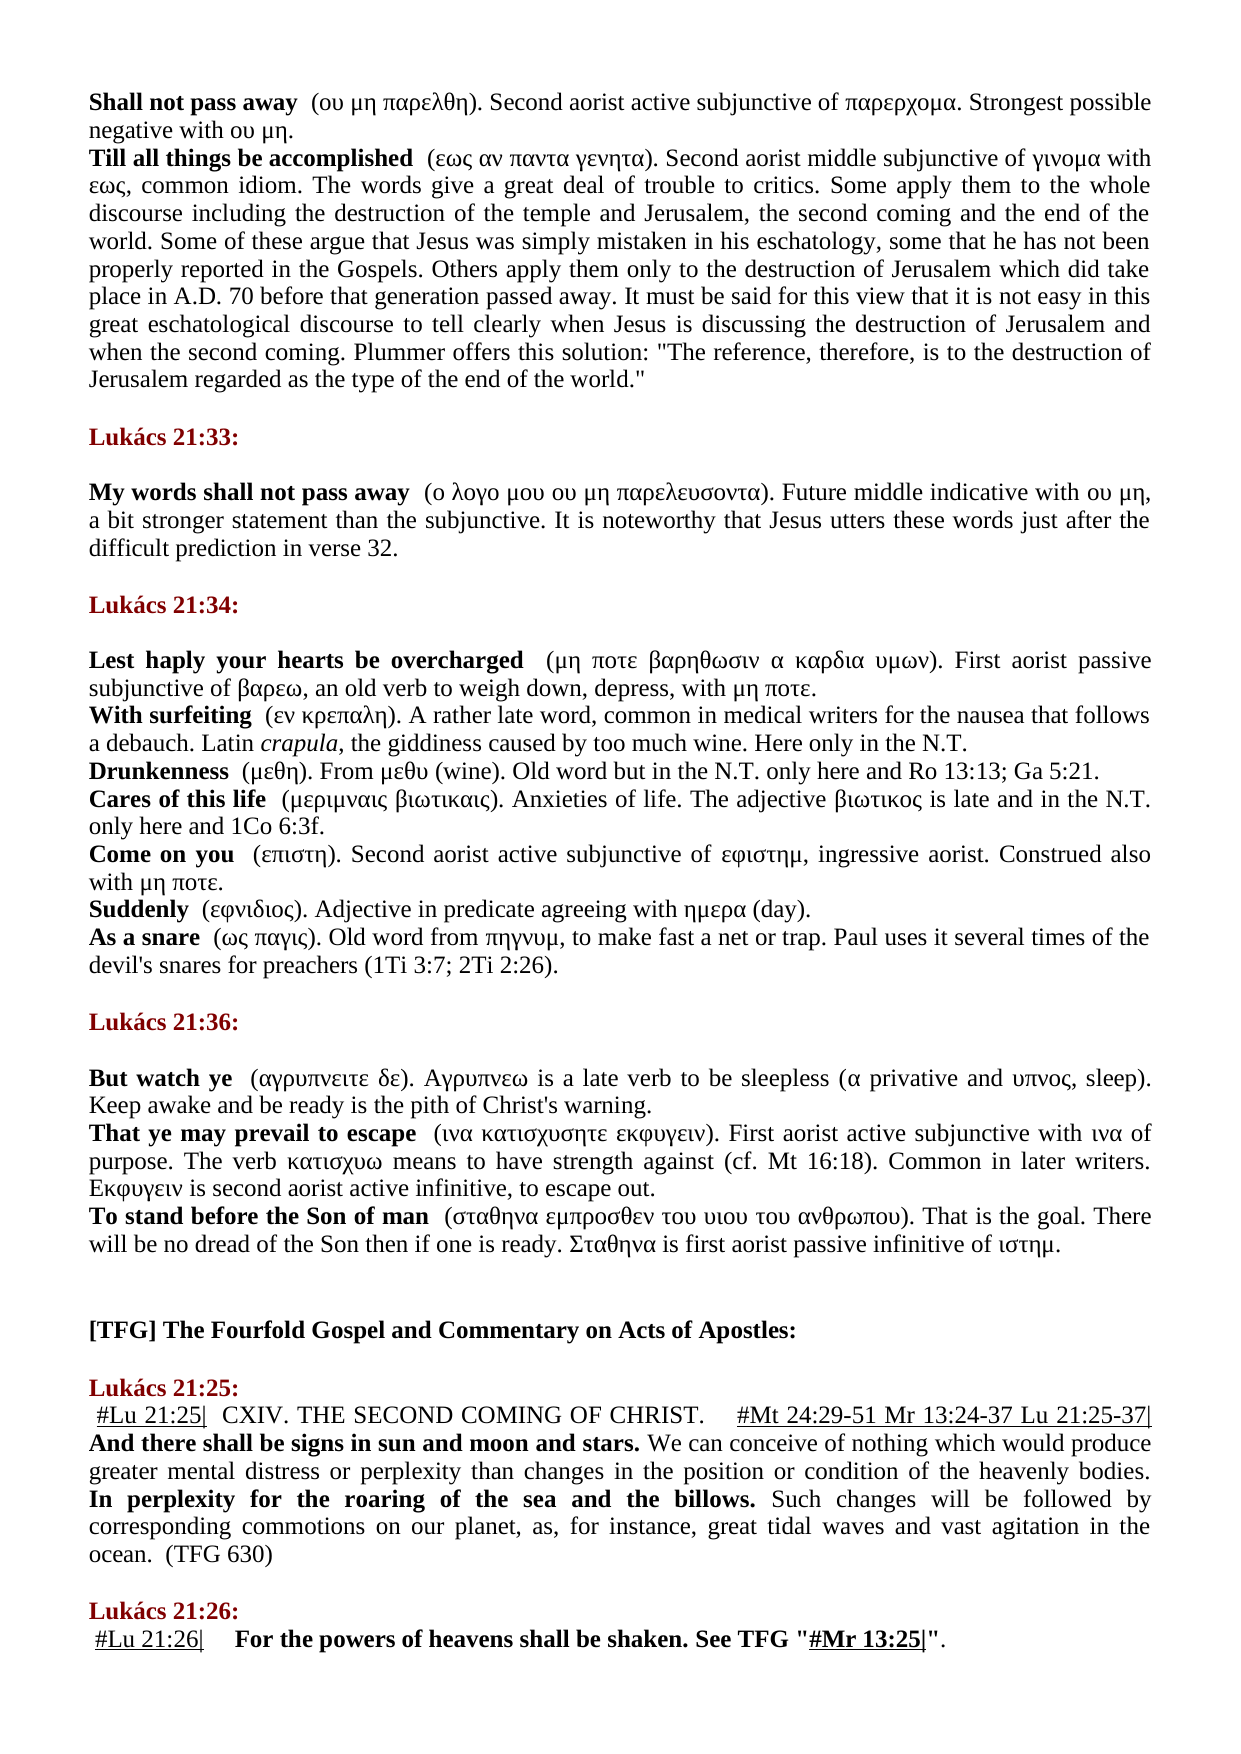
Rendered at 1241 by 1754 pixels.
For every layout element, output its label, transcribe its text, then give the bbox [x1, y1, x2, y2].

text Lukács 21:34: [88, 591, 1152, 618]
text Drunkenness (μεθη). From μεθυ (wine). Old word but in the N.T. only here and Ro 13:13; Ga 5:21. [88, 757, 1152, 785]
text Cares of this life (μεριμναις βιωτικαις). Anxieties of life. The adjective βιωτικος is late and in the N.T. only here and 1Co 6:3f. [88, 785, 1152, 840]
text With surfeiting (εν κρεπαλη). A rather late word, common in medical writers for the nausea that follows a debauch. Latin crapula, the giddiness caused by too much wine. Here only in the N.T. [88, 702, 1152, 757]
text As a snare (ως παγις). Old word from πηγνυμ, to make fast a net or trap. Paul uses it several times of the devil's snares for preachers (1Ti 3:7; 2Ti 2:26). [88, 923, 1152, 979]
text Lukács 21:26: [88, 1597, 1152, 1625]
text My words shall not pass away (ο λογο μου ου μη παρελευσοντα). Future middle indicative with ου μη, a bit stronger statement than the subjunctive. It is noteworthy that Jesus utters these words just after the difficult prediction in verse 32. [88, 478, 1152, 561]
text Lukács 21:36: [88, 1008, 1152, 1036]
text Lukács 21:25: [88, 1374, 1152, 1402]
text #Lu 21:25| CXIV. THE SECOND COMING OF CHRIST. #Mt 24:29-51 Mr 13:24-37 Lu 21:25-37| And there shall be signs in sun and moon and stars. We can conceive of nothing which would produce greater mental distress or perplexity than changes in the position or condition of the heavenly bodies. In perplexity for the roaring of the sea and the billows. Such changes will be followed by corresponding commotions on our planet, as, for instance, great tidal waves and vast agitation in the ocean. (TFG 630) [88, 1402, 1152, 1568]
text Lukács 21:33: [88, 423, 1152, 451]
text Shall not pass away (ου μη παρελθη). Second aorist active subjunctive of παρερχομα. Strongest possible negative with ου μη. [88, 88, 1152, 144]
text Lest haply your hearts be overcharged (μη ποτε βαρηθωσιν α καρδια υμων). First aorist passive subjunctive of βαρεω, an old verb to weigh down, depress, with μη ποτε. [88, 646, 1152, 702]
text That ye may prevail to escape (ινα κατισχυσητε εκφυγειν). First aorist active subjunctive with ινα of purpose. The verb κατισχυω means to have strength against (cf. Mt 16:18). Common in later writers. Εκφυγειν is second aorist active infinitive, to escape out. [88, 1119, 1152, 1202]
text But watch ye (αγρυπνειτε δε). Αγρυπνεω is a late verb to be sleepless (α privative and υπνος, sleep). Keep awake and be ready is the pith of Christ's warning. [88, 1064, 1152, 1119]
text To stand before the Son of man (σταθηνα εμπροσθεν του υιου του ανθρωπου). That is the goal. There will be no dread of the Son then if one is ready. Σταθηνα is first aorist passive infinitive of ιστημ. [88, 1202, 1152, 1258]
text [TFG] The Fourfold Gospel and Commentary on Acts of Apostles: [88, 1317, 1152, 1344]
text Till all things be accomplished (εως αν παντα γενητα). Second aorist middle subjunctive of γινομα with εως, common idiom. The words give a great deal of trouble to critics. Some apply them to the whole discourse including the destruction of the temple and Jerusalem, the second coming and the end of the world. Some of these argue that Jesus was simply mistaken in his eschatology, some that he has not been properly reported in the Gospels. Others apply them only to the destruction of Jerusalem which did take place in A.D. 70 before that generation passed away. It must be said for this view that it is not easy in this great eschatological discourse to tell clearly when Jesus is discussing the destruction of Jerusalem and when the second coming. Plummer offers this solution: "The reference, therefore, is to the destruction of Jerusalem regarded as the type of the end of the world." [88, 144, 1152, 393]
text #Lu 21:26| For the powers of heavens shall be shaken. See TFG "#Mr 13:25|". [88, 1625, 1152, 1653]
text Suddenly (εφνιδιος). Adjective in predicate agreeing with ημερα (day). [88, 896, 1152, 923]
text Come on you (επιστη). Second aorist active subjunctive of εφιστημ, ingressive aorist. Construed also with μη ποτε. [88, 840, 1152, 896]
